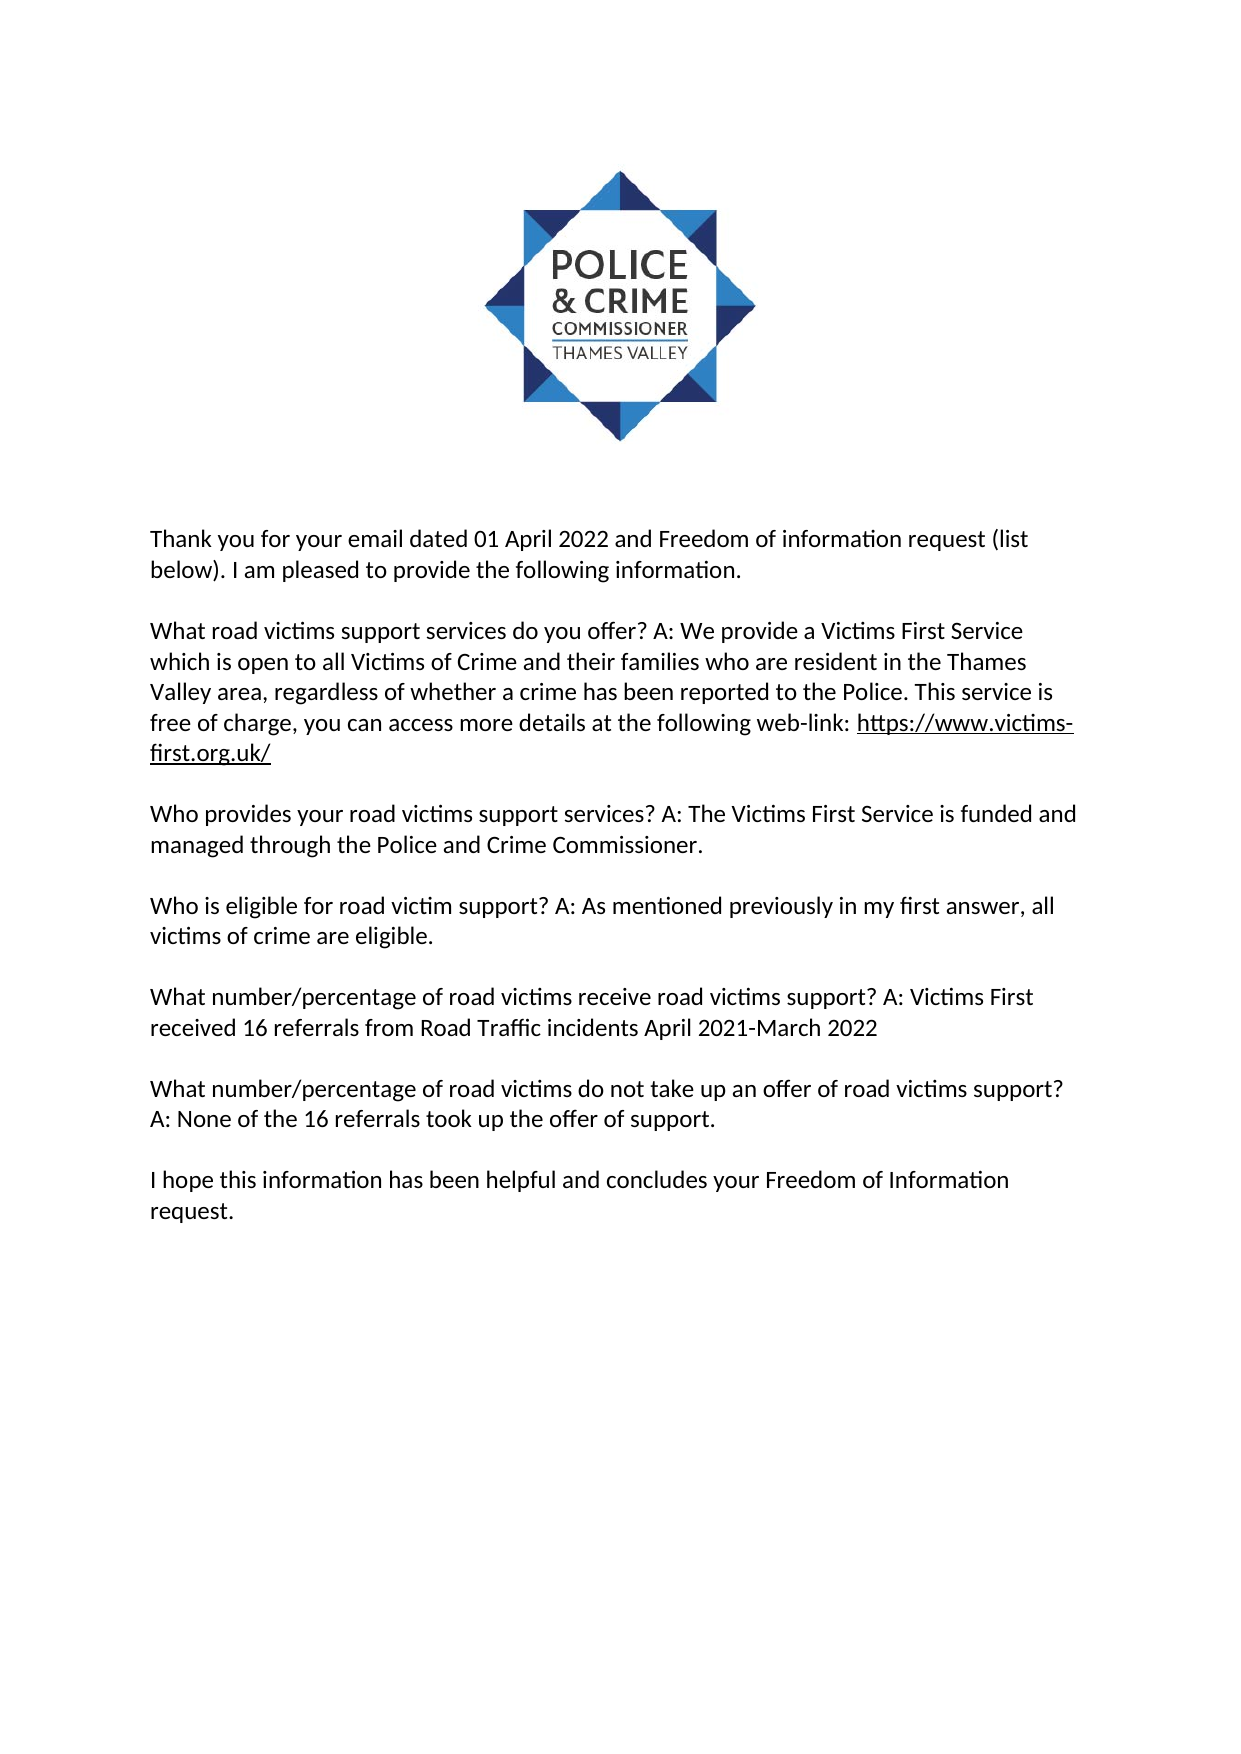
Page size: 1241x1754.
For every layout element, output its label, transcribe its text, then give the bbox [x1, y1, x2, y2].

text What number/percentage of road victims receive road victims support? A: Victims First received 16 referrals from Road Traffic incidents April 2021-March 2022 [150, 981, 1090, 1042]
text Who is eligible for road victim support? A: As mentioned previously in my first answer, all victims of crime are eligible. [150, 890, 1090, 951]
text Who provides your road victims support services? A: The Victims First Service is funded and managed through the Police and Crime Commissioner. [150, 798, 1090, 859]
text What road victims support services do you offer? A: We provide a Victims First Service which is open to all Victims of Crime and their families who are resident in the Thames Valley area, regardless of whether a crime has been reported to the Police. This service is free of charge, you can access more details at the following web-link: https://www.victims-first.org.uk/ [150, 615, 1090, 768]
text What number/percentage of road victims do not take up an offer of road victims support? A: None of the 16 referrals took up the offer of support. [150, 1073, 1090, 1134]
text I hope this information has been helpful and concludes your Freedom of Information request. [150, 1164, 1090, 1226]
text Thank you for your email dated 01 April 2022 and Freedom of information request (list below). I am pleased to provide the following information. [150, 523, 1090, 584]
